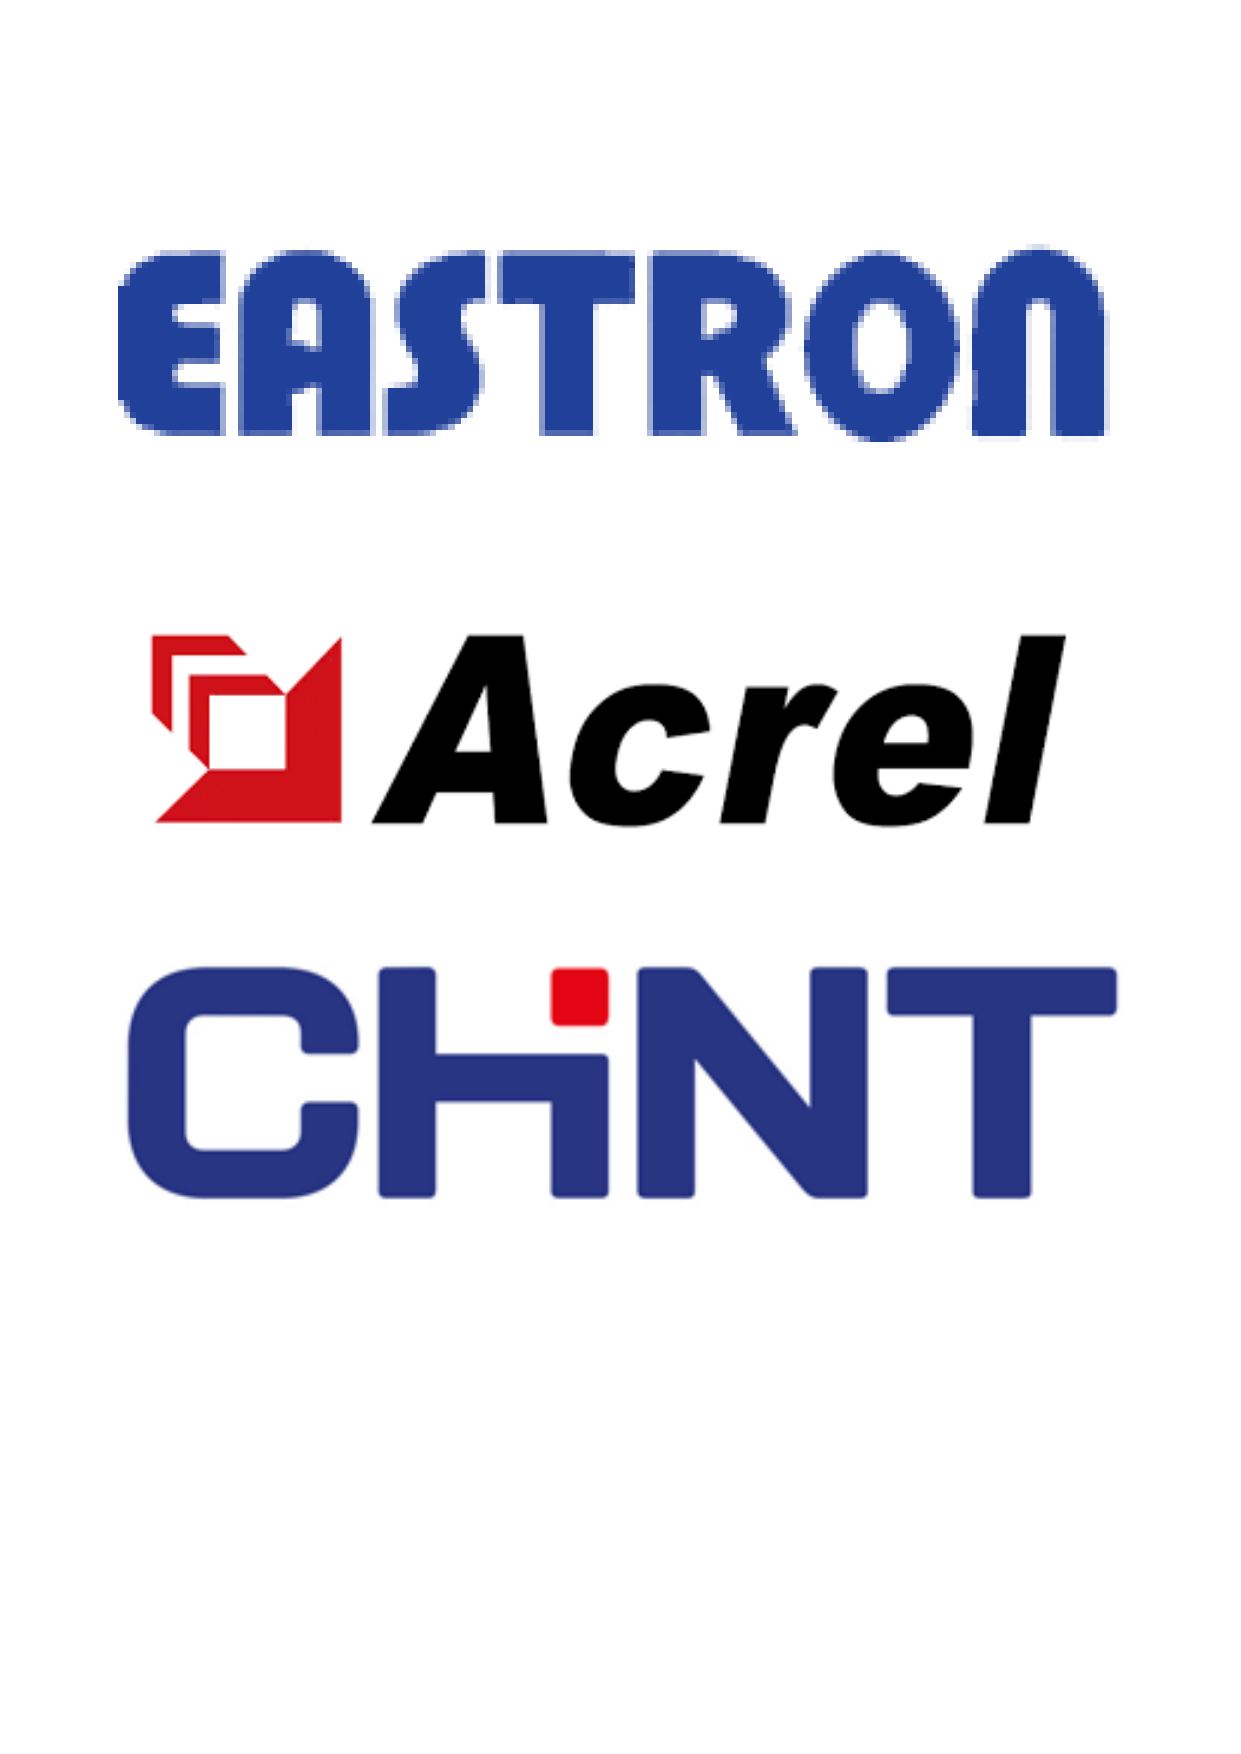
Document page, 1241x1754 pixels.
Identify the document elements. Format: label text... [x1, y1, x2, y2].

picture [118, 592, 1123, 1317]
picture [118, 118, 1123, 587]
text Klik op het logo van het omvormer merk voor specifiek informatie voor de installatie van de omvormer in het Jullix energiebeheer systeem. [118, 587, 1122, 592]
